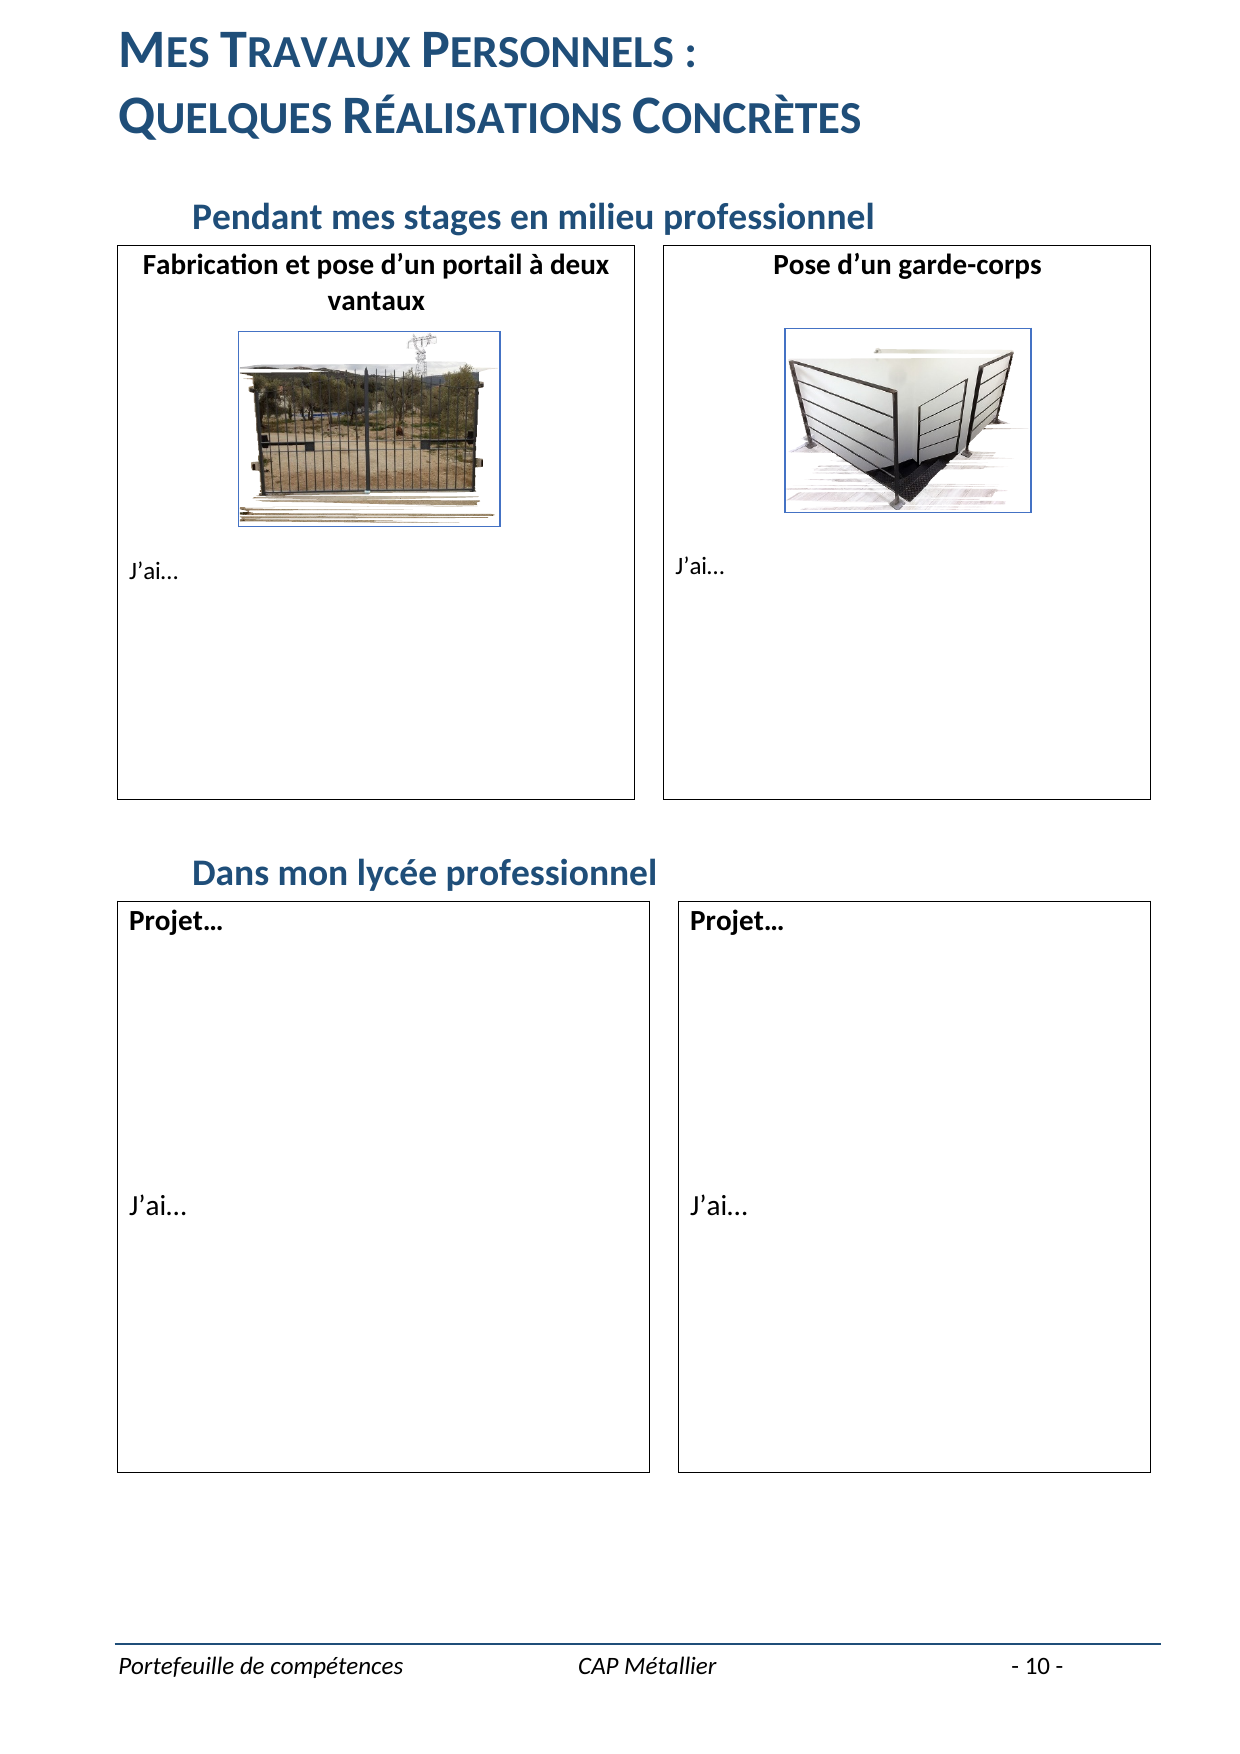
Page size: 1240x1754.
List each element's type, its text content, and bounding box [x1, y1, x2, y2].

text Pendant mes stages en milieu professionnel [118, 193, 1107, 239]
table_header [635, 245, 663, 799]
text Dans mon lycée professionnel [118, 848, 1107, 894]
table_header Projet… J’ai… [118, 902, 649, 1472]
text MES TRAVAUX PERSONNELS : [118, 15, 1107, 81]
table_header Fabrication et pose d’un portail à deux vantaux J’ai… [118, 246, 634, 799]
text QUELQUES RÉALISATIONS CONCRÈTES [118, 81, 1107, 147]
table_header Pose d’un garde-corps J’ai… [664, 246, 1150, 799]
table_header [650, 901, 678, 1472]
table_header Projet… J’ai… [679, 902, 1150, 1472]
